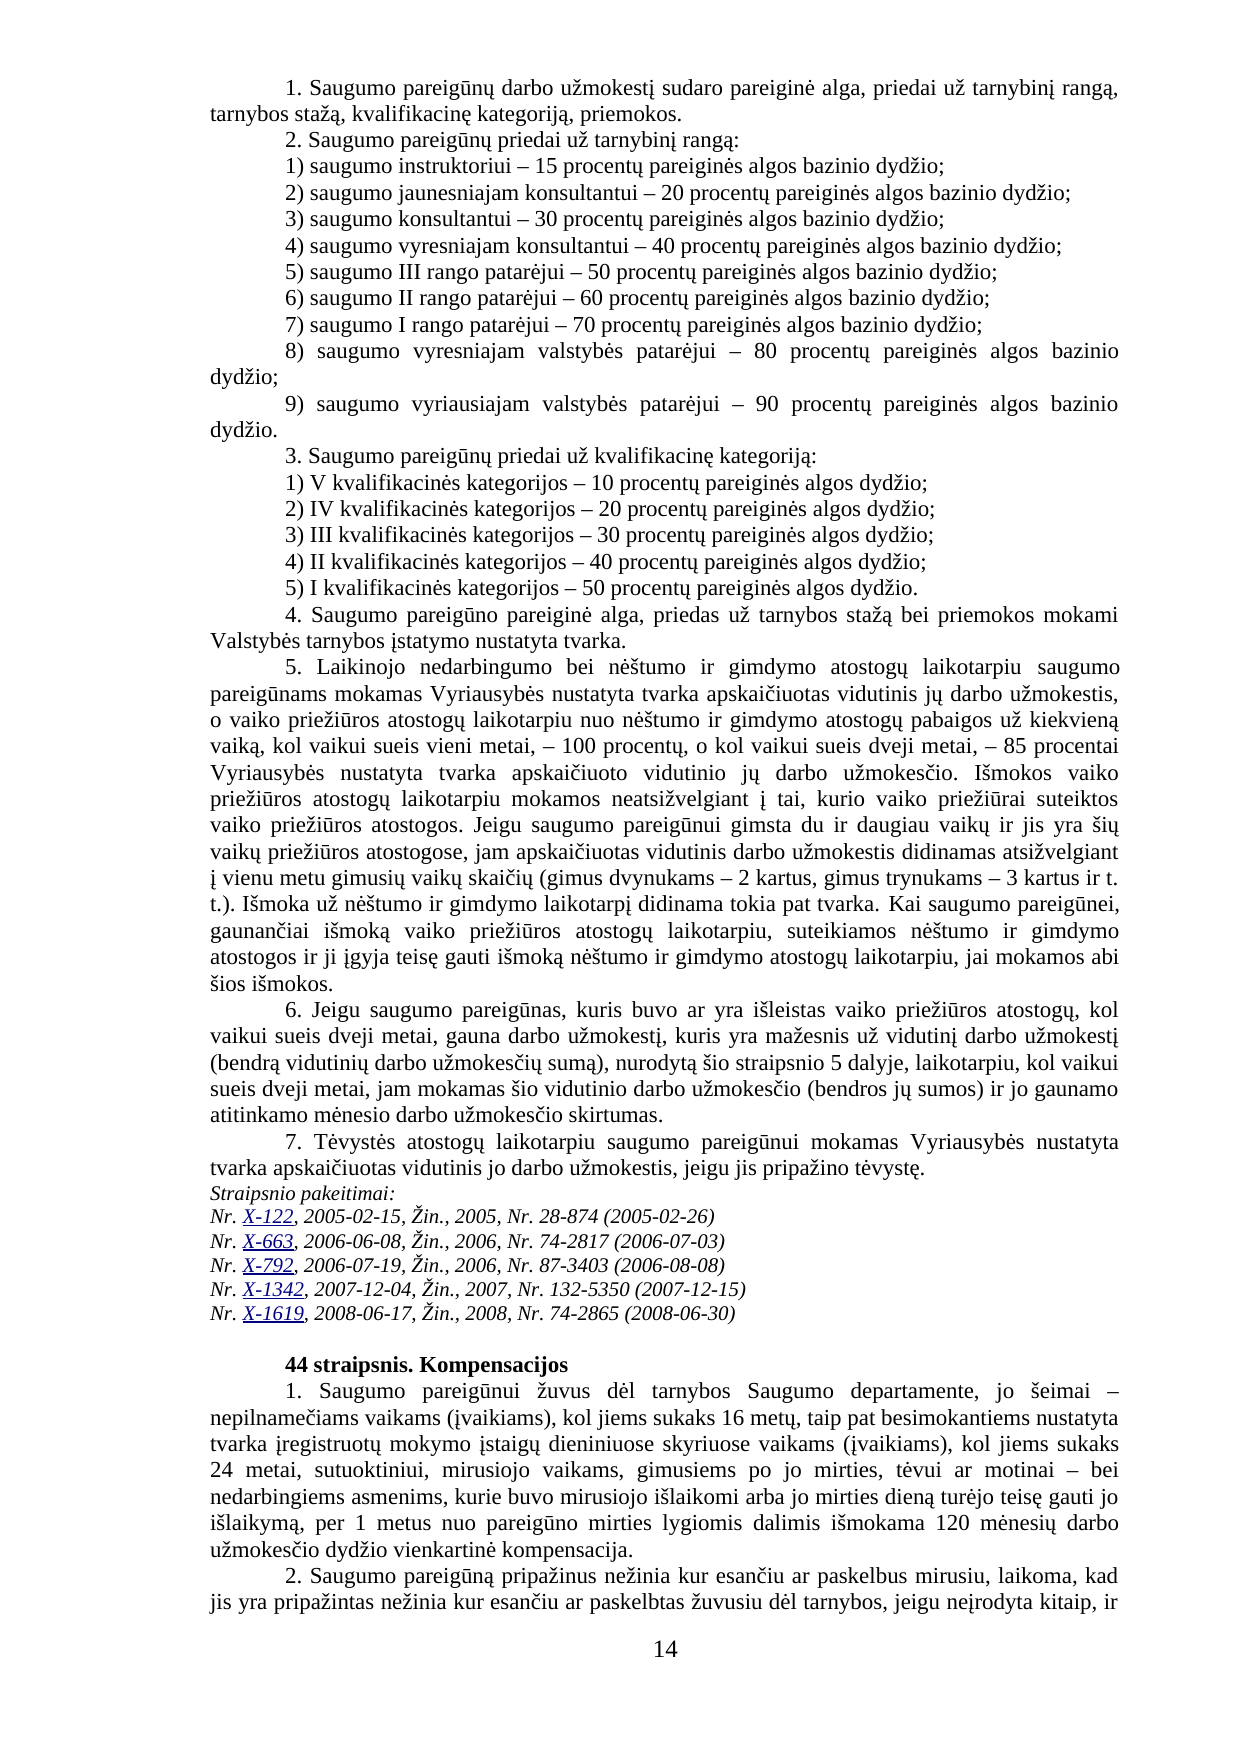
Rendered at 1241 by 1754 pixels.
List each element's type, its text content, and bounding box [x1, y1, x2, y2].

text 1. Saugumo pareigūnui žuvus dėl tarnybos Saugumo departamente, jo šeimai – nepilnamečiams vaikams (įvaikiams), kol jiems sukaks 16 metų, taip pat besimokantiems nustatyta tvarka įregistruotų mokymo įstaigų dieniniuose skyriuose vaikams (įvaikiams), kol jiems sukaks 24 metai, sutuoktiniui, mirusiojo vaikams, gimusiems po jo mirties, tėvui ar motinai – bei nedarbingiems asmenims, kurie buvo mirusiojo išlaikomi arba jo mirties dieną turėjo teisę gauti jo išlaikymą, per 1 metus nuo pareigūno mirties lygiomis dalimis išmokama 120 mėnesių darbo užmokesčio dydžio vienkartinė kompensacija. [210, 1377, 1120, 1562]
text 4) II kvalifikacinės kategorijos – 40 procentų pareiginės algos dydžio; [210, 548, 1120, 574]
text 3) III kvalifikacinės kategorijos – 30 procentų pareiginės algos dydžio; [210, 522, 1120, 548]
text 3. Saugumo pareigūnų priedai už kvalifikacinę kategoriją: [210, 442, 1120, 469]
text 2) saugumo jaunesniajam konsultantui – 20 procentų pareiginės algos bazinio dydžio; [210, 179, 1120, 205]
text Straipsnio pakeitimai: [210, 1180, 1120, 1204]
text 7) saugumo I rango patarėjui – 70 procentų pareiginės algos bazinio dydžio; [210, 311, 1120, 337]
text 5. Laikinojo nedarbingumo bei nėštumo ir gimdymo atostogų laikotarpiu saugumo pareigūnams mokamas Vyriausybės nustatyta tvarka apskaičiuotas vidutinis jų darbo užmokestis, o vaiko priežiūros atostogų laikotarpiu nuo nėštumo ir gimdymo atostogų pabaigos už kiekvieną vaiką, kol vaikui sueis vieni metai, – 100 procentų, o kol vaikui sueis dveji metai, – 85 procentai Vyriausybės nustatyta tvarka apskaičiuoto vidutinio jų darbo užmokesčio. Išmokos vaiko priežiūros atostogų laikotarpiu mokamos neatsižvelgiant į tai, kurio vaiko priežiūrai suteiktos vaiko priežiūros atostogos. Jeigu saugumo pareigūnui gimsta du ir daugiau vaikų ir jis yra šių vaikų priežiūros atostogose, jam apskaičiuotas vidutinis darbo užmokestis didinamas atsižvelgiant į vienu metu gimusių vaikų skaičių (gimus dvynukams – 2 kartus, gimus trynukams – 3 kartus ir t. t.). Išmoka už nėštumo ir gimdymo laikotarpį didinama tokia pat tvarka. Kai saugumo pareigūnei, gaunančiai išmoką vaiko priežiūros atostogų laikotarpiu, suteikiamos nėštumo ir gimdymo atostogos ir ji įgyja teisę gauti išmoką nėštumo ir gimdymo atostogų laikotarpiu, jai mokamos abi šios išmokos. [210, 653, 1120, 996]
text 5) I kvalifikacinės kategorijos – 50 procentų pareiginės algos dydžio. [210, 574, 1120, 601]
text Nr. X-663, 2006-06-08, Žin., 2006, Nr. 74-2817 (2006-07-03) [210, 1228, 1120, 1253]
text 44 straipsnis. Kompensacijos [210, 1351, 1120, 1377]
text 4. Saugumo pareigūno pareiginė alga, priedas už tarnybos stažą bei priemokos mokami Valstybės tarnybos įstatymo nustatyta tvarka. [210, 601, 1120, 653]
text 1) V kvalifikacinės kategorijos – 10 procentų pareiginės algos dydžio; [210, 469, 1120, 495]
text Nr. X-792, 2006-07-19, Žin., 2006, Nr. 87-3403 (2006-08-08) [210, 1253, 1120, 1277]
text 5) saugumo III rango patarėjui – 50 procentų pareiginės algos bazinio dydžio; [210, 258, 1120, 284]
text 6. Jeigu saugumo pareigūnas, kuris buvo ar yra išleistas vaiko priežiūros atostogų, kol vaikui sueis dveji metai, gauna darbo užmokestį, kuris yra mažesnis už vidutinį darbo užmokestį (bendrą vidutinių darbo užmokesčių sumą), nurodytą šio straipsnio 5 dalyje, laikotarpiu, kol vaikui sueis dveji metai, jam mokamas šio vidutinio darbo užmokesčio (bendros jų sumos) ir jo gaunamo atitinkamo mėnesio darbo užmokesčio skirtumas. [210, 996, 1120, 1128]
text 2. Saugumo pareigūną pripažinus nežinia kur esančiu ar paskelbus mirusiu, laikoma, kad jis yra pripažintas nežinia kur esančiu ar paskelbtas žuvusiu dėl tarnybos, jeigu neįrodyta kitaip, ir [210, 1562, 1120, 1615]
text 2. Saugumo pareigūnų priedai už tarnybinį rangą: [210, 126, 1120, 153]
text 6) saugumo II rango patarėjui – 60 procentų pareiginės algos bazinio dydžio; [210, 284, 1120, 311]
text Nr. X-1342, 2007-12-04, Žin., 2007, Nr. 132-5350 (2007-12-15) [210, 1277, 1120, 1301]
text 8) saugumo vyresniajam valstybės patarėjui – 80 procentų pareiginės algos bazinio dydžio; [210, 337, 1120, 390]
text 4) saugumo vyresniajam konsultantui – 40 procentų pareiginės algos bazinio dydžio; [210, 232, 1120, 258]
text Nr. X-122, 2005-02-15, Žin., 2005, Nr. 28-874 (2005-02-26) [210, 1204, 1120, 1228]
text Nr. X-1619, 2008-06-17, Žin., 2008, Nr. 74-2865 (2008-06-30) [210, 1301, 1120, 1325]
text 7. Tėvystės atostogų laikotarpiu saugumo pareigūnui mokamas Vyriausybės nustatyta tvarka apskaičiuotas vidutinis jo darbo užmokestis, jeigu jis pripažino tėvystę. [210, 1128, 1120, 1180]
text 2) IV kvalifikacinės kategorijos – 20 procentų pareiginės algos dydžio; [210, 495, 1120, 522]
text 1. Saugumo pareigūnų darbo užmokestį sudaro pareiginė alga, priedai už tarnybinį rangą, tarnybos stažą, kvalifikacinę kategoriją, priemokos. [210, 73, 1120, 126]
text 9) saugumo vyriausiajam valstybės patarėjui – 90 procentų pareiginės algos bazinio dydžio. [210, 390, 1120, 442]
text 3) saugumo konsultantui – 30 procentų pareiginės algos bazinio dydžio; [210, 205, 1120, 232]
text 1) saugumo instruktoriui – 15 procentų pareiginės algos bazinio dydžio; [210, 153, 1120, 179]
